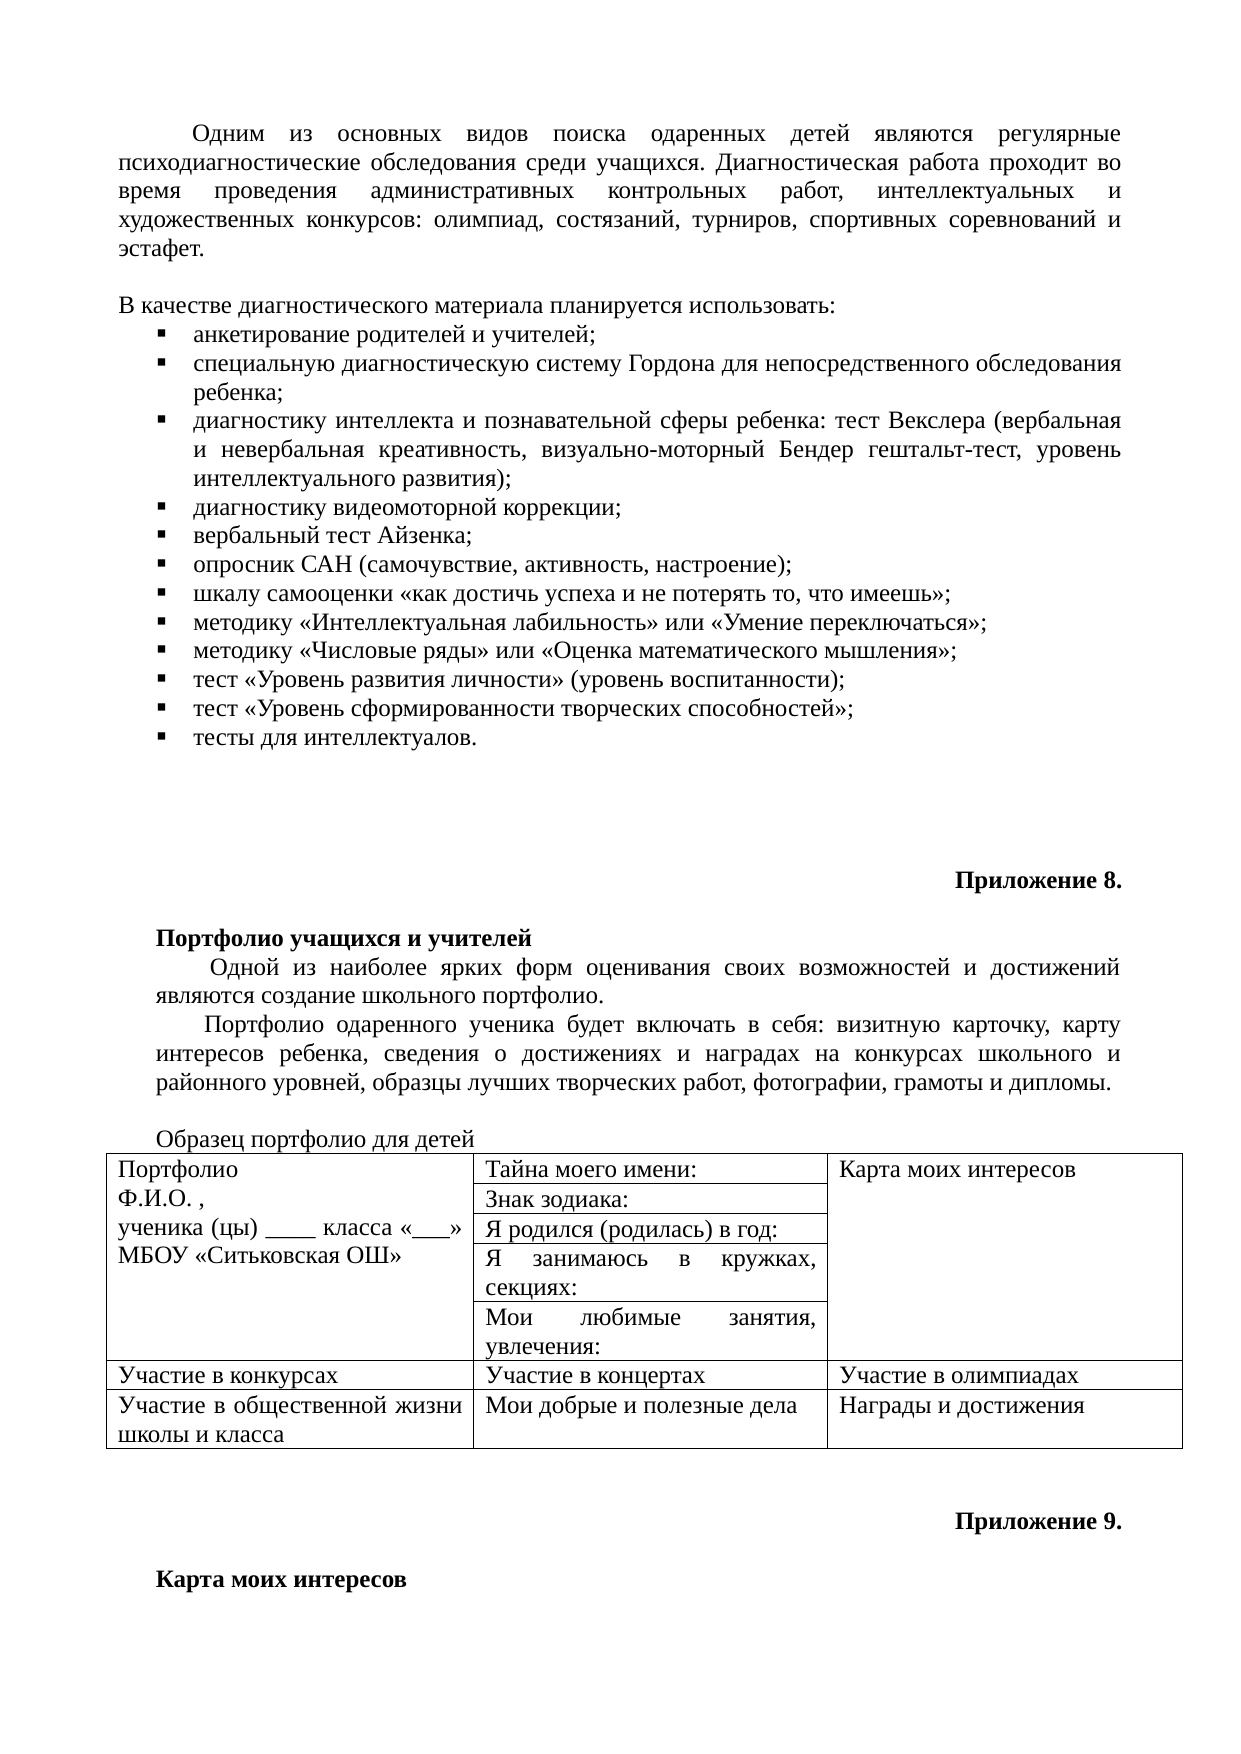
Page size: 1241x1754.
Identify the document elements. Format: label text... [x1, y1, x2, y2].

list вербальный тест Айзенка; [156, 521, 1122, 549]
list анкетирование родителей и учителей; [156, 319, 1122, 348]
list тест «Уровень сформированности творческих способностей»; [156, 693, 1122, 722]
list диагностику интеллекта и познавательной сферы ребенка: тест Векслера (вербальная и невербальная креативность, визуально-моторный Бендер гештальт-тест, уровень интеллектуального развития); [156, 406, 1122, 492]
list диагностику видеомоторной коррекции; [156, 492, 1122, 521]
table_header Карта моих интересов [828, 1154, 1182, 1359]
text Портфолио одаренного ученика будет включать в себя: визитную карточку, карту интересов ребенка, сведения о достижениях и наградах на конкурсах школьного и районного уровней, образцы лучших творческих работ, фотографии, грамоты и дипломы. [156, 1009, 1122, 1096]
list методику «Числовые ряды» или «Оценка математического мышления»; [156, 636, 1122, 664]
table_cell Участие в олимпиадах [828, 1361, 1182, 1389]
text Приложение 9. [156, 1506, 1122, 1535]
text Образец портфолио для детей [156, 1124, 1122, 1153]
list тесты для интеллектуалов. [156, 722, 1122, 751]
table_cell Участие в конкурсах [107, 1361, 473, 1389]
text Одним из основных видов поиска одаренных детей являются регулярные психодиагностические обследования среди учащихся. Диагностическая работа проходит во время проведения административных контрольных работ, интеллектуальных и художественных конкурсов: олимпиад, состязаний, турниров, спортивных соревнований и эстафет. [118, 118, 1122, 262]
table_cell Я занимаюсь в кружках, секциях: [474, 1244, 827, 1301]
table_header Тайна моего имени: [474, 1154, 827, 1183]
table_cell Мои любимые занятия, увлечения: [474, 1302, 827, 1359]
list специальную диагностическую систему Гордона для непосредственного обследования ребенка; [156, 348, 1122, 406]
text Приложение 8. [156, 866, 1122, 894]
list шкалу самооценки «как достичь успеха и не потерять то, что имеешь»; [156, 578, 1122, 607]
text Портфолио учащихся и учителей [156, 923, 1122, 952]
table_cell Знак зодиака: [474, 1184, 827, 1213]
text Карта моих интересов [156, 1564, 1122, 1593]
list методику «Интеллектуальная лабильность» или «Умение переключаться»; [156, 607, 1122, 636]
table_cell Награды и достижения [828, 1390, 1182, 1448]
text Одной из наиболее ярких форм оценивания своих возможностей и достижений являются создание школьного портфолио. [156, 952, 1122, 1009]
list опросник САН (самочувствие, активность, настроение); [156, 549, 1122, 578]
table_cell Участие в общественной жизни школы и класса [107, 1390, 473, 1448]
table_cell Я родился (родилась) в год: [474, 1214, 827, 1242]
table_header Портфолио Ф.И.О. , ученика (цы) ____ класса «___» МБОУ «Ситьковская ОШ» [107, 1154, 473, 1359]
text В качестве диагностического материала планируется использовать: [118, 291, 1122, 319]
list тест «Уровень развития личности» (уровень воспитанности); [156, 664, 1122, 693]
table_cell Мои добрые и полезные дела [474, 1390, 827, 1448]
table_cell Участие в концертах [474, 1361, 827, 1389]
